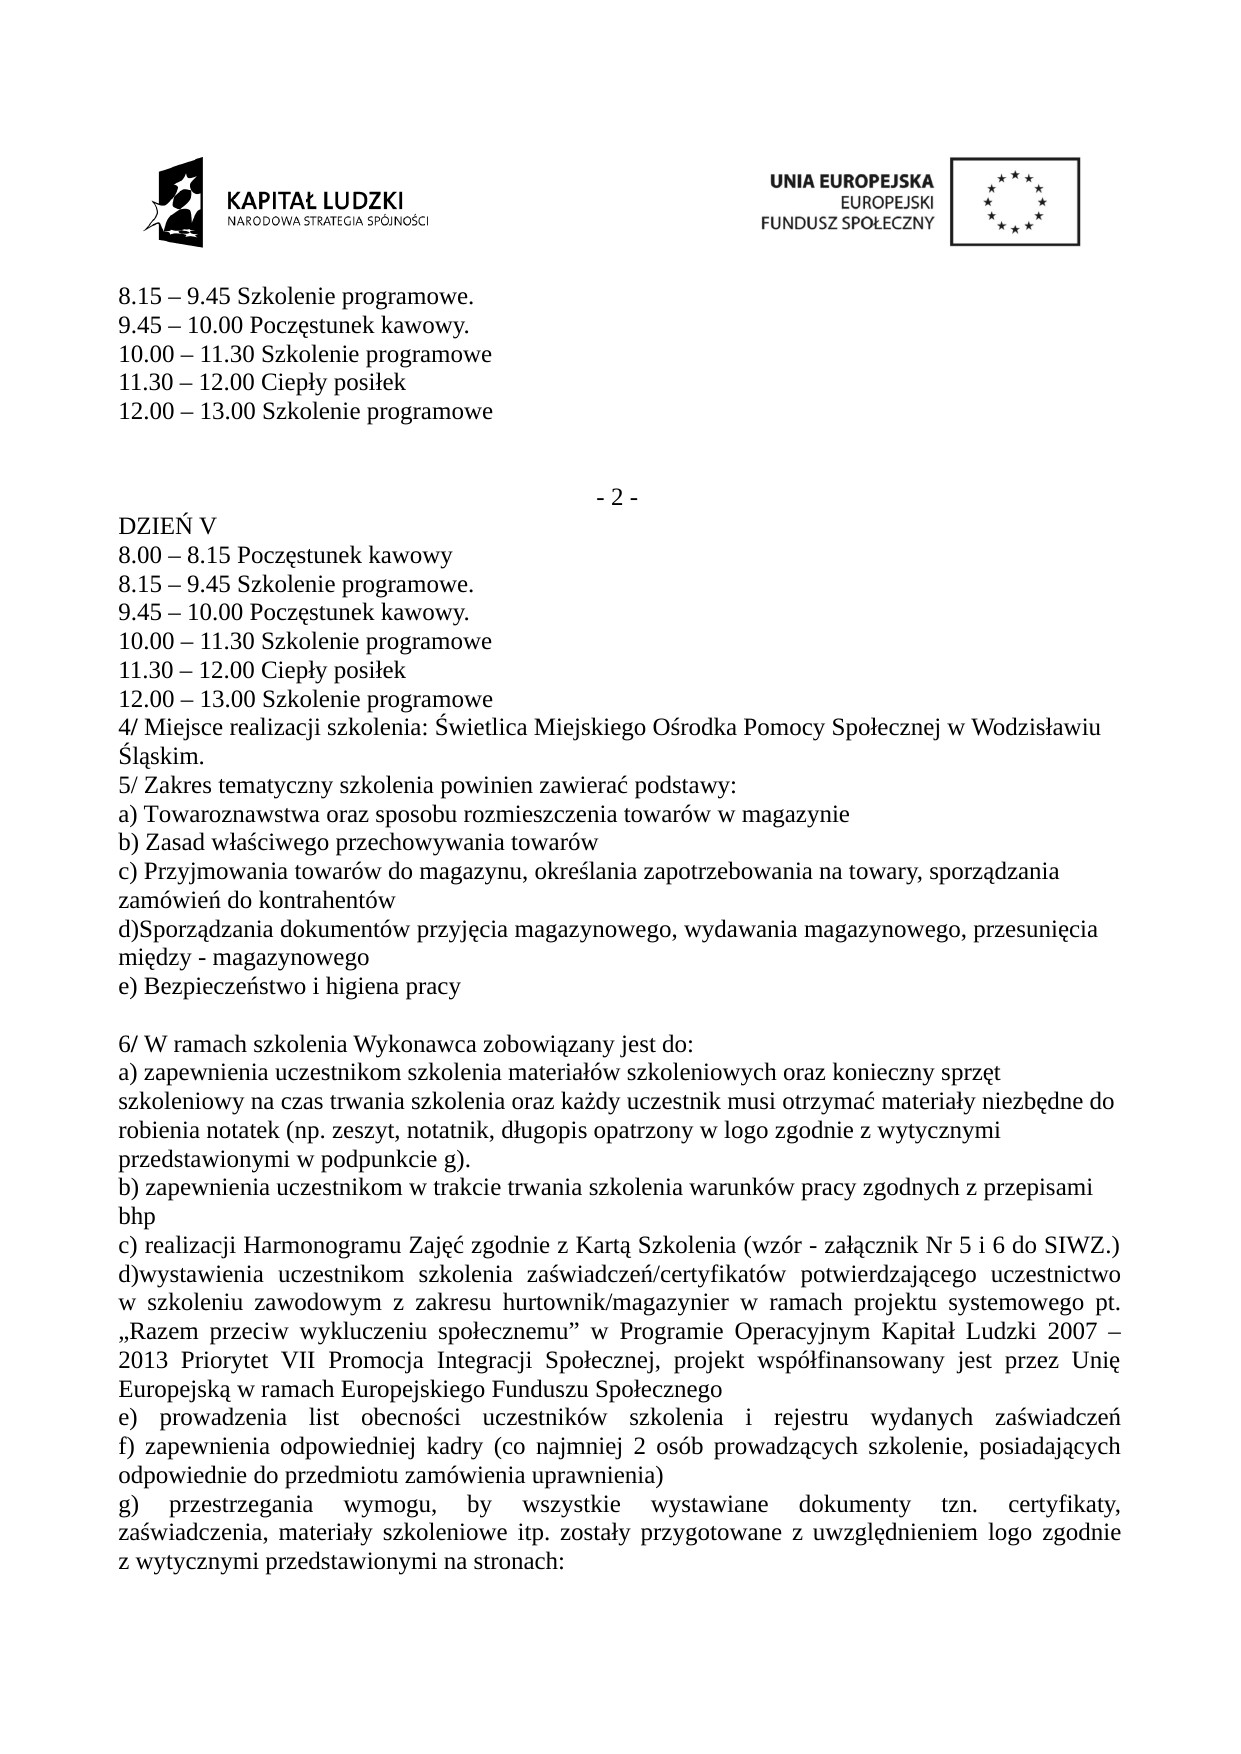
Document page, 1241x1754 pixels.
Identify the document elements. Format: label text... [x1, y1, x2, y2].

text 9.45 – 10.00 Poczęstunek kawowy. [118, 310, 1122, 339]
text 9.45 – 10.00 Poczęstunek kawowy. [118, 597, 1122, 626]
text c) realizacji Harmonogramu Zajęć zgodnie z Kartą Szkolenia (wzór - załącznik Nr 5 i 6 do SIWZ.) d)wystawienia uczestnikom szkolenia zaświadczeń/certyfikatów potwierdzającego uczestnictwo w szkoleniu zawodowym z zakresu hurtownik/magazynier w ramach projektu systemowego pt. „Razem przeciw wykluczeniu społecznemu” w Programie Operacyjnym Kapitał Ludzki 2007 – 2013 Priorytet VII Promocja Integracji Społecznej, projekt współfinansowany jest przez Unię Europejską w ramach Europejskiego Funduszu Społecznego [118, 1230, 1122, 1402]
text 8.15 – 9.45 Szkolenie programowe. [118, 282, 1122, 310]
text 8.00 – 8.15 Poczęstunek kawowy [118, 540, 1122, 569]
text 11.30 – 12.00 Ciepły posiłek 12.00 – 13.00 Szkolenie programowe [118, 655, 1122, 712]
text 5/ Zakres tematyczny szkolenia powinien zawierać podstawy: a) Towaroznawstwa oraz sposobu rozmieszczenia towarów w magazynie b) Zasad właściwego przechowywania towarów c) Przyjmowania towarów do magazynu, określania zapotrzebowania na towary, sporządzania [118, 770, 1122, 885]
text e) prowadzenia list obecności uczestników szkolenia i rejestru wydanych zaświadczeń f) zapewnienia odpowiedniej kadry (co najmniej 2 osób prowadzących szkolenie, posiadających odpowiednie do przedmiotu zamówienia uprawnienia) [118, 1402, 1122, 1489]
text 8.15 – 9.45 Szkolenie programowe. [118, 569, 1122, 597]
picture [118, 118, 1122, 282]
text 6/ W ramach szkolenia Wykonawca zobowiązany jest do: [118, 1029, 1122, 1057]
text zamówień do kontrahentów d)Sporządzania dokumentów przyjęcia magazynowego, wydawania magazynowego, przesunięcia między - magazynowego [118, 885, 1122, 971]
text e) Bezpieczeństwo i higiena pracy [118, 971, 1122, 1000]
text a) zapewnienia uczestnikom szkolenia materiałów szkoleniowych oraz konieczny sprzęt szkoleniowy na czas trwania szkolenia oraz każdy uczestnik musi otrzymać materiały niezbędne do robienia notatek (np. zeszyt, notatnik, długopis opatrzony w logo zgodnie z wytycznymi przedstawionymi w podpunkcie g). b) zapewnienia uczestnikom w trakcie trwania szkolenia warunków pracy zgodnych z przepisami bhp [118, 1057, 1122, 1230]
text - 2 - [118, 482, 1122, 511]
text 11.30 – 12.00 Ciepły posiłek 12.00 – 13.00 Szkolenie programowe [118, 367, 1122, 425]
text DZIEŃ V [118, 511, 1122, 540]
text g) przestrzegania wymogu, by wszystkie wystawiane dokumenty tzn. certyfikaty, zaświadczenia, materiały szkoleniowe itp. zostały przygotowane z uwzględnieniem logo zgodnie z wytycznymi przedstawionymi na stronach: [118, 1489, 1122, 1575]
text 10.00 – 11.30 Szkolenie programowe [118, 339, 1122, 367]
text 10.00 – 11.30 Szkolenie programowe [118, 626, 1122, 655]
text 4/ Miejsce realizacji szkolenia: Świetlica Miejskiego Ośrodka Pomocy Społecznej w Wodzisławiu Śląskim. [118, 712, 1122, 770]
